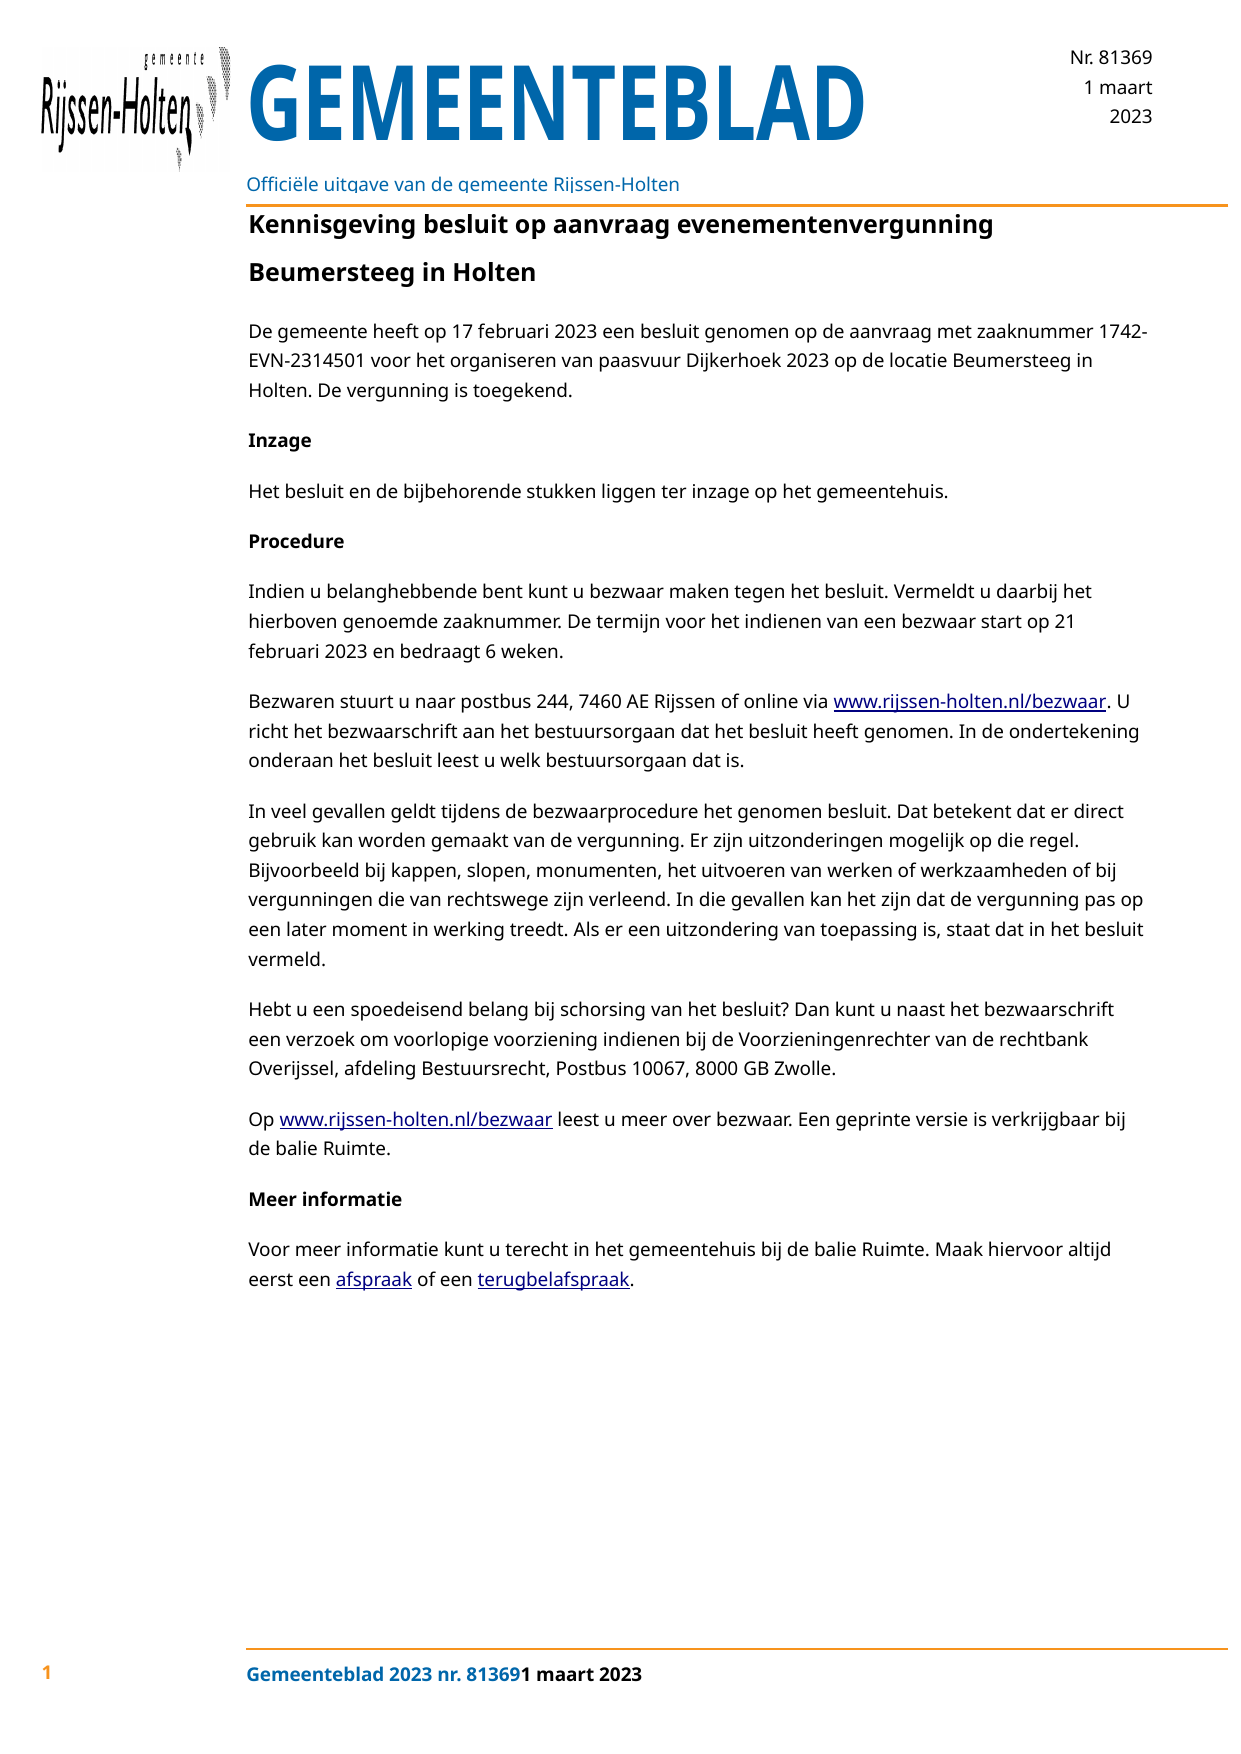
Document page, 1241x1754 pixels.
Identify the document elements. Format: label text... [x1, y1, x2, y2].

text Op www.rijssen-holten.nl/bezwaar leest u meer over bezwaar. Een geprinte versie is verkrijgbaar bij de balie Ruimte. [248, 1106, 1152, 1161]
text Inzage [248, 427, 1152, 453]
text Procedure [248, 528, 1152, 554]
text In veel gevallen geldt tijdens de bezwaarprocedure het genomen besluit. Dat betekent dat er direct gebruik kan worden gemaakt van de vergunning. Er zijn uitzonderingen mogelijk op die regel. Bijvoorbeeld bij kappen, slopen, monumenten, het uitvoeren van werken of werkzaamheden of bij vergunningen die van rechtswege zijn verleend. In die gevallen kan het zijn dat de vergunning pas op een later moment in werking treedt. Als er een uitzondering van toepassing is, staat dat in het besluit vermeld. [248, 798, 1152, 972]
picture [41, 47, 231, 172]
text Voor meer informatie kunt u terecht in het gemeentehuis bij de balie Ruimte. Maak hiervoor altijd eerst een afspraak of een terugbelafspraak. [248, 1236, 1152, 1292]
text De gemeente heeft op 17 februari 2023 een besluit genomen op de aanvraag met zaaknummer 1742-EVN-2314501 voor het organiseren van paasvuur Dijkerhoek 2023 op de locatie Beumersteeg in Holten. De vergunning is toegekend. [248, 318, 1152, 403]
text Het besluit en de bijbehorende stukken liggen ter inzage op het gemeentehuis. [248, 478, 1152, 504]
text Meer informatie [248, 1186, 1152, 1212]
text Bezwaren stuurt u naar postbus 244, 7460 AE Rijssen of online via www.rijssen-holten.nl/bezwaar. U richt het bezwaarschrift aan het bestuursorgaan dat het besluit heeft genomen. In de ondertekening onderaan het besluit leest u welk bestuursorgaan dat is. [248, 688, 1152, 773]
text Indien u belanghebbende bent kunt u bezwaar maken tegen het besluit. Vermeldt u daarbij het hierboven genoemde zaaknummer. De termijn voor het indienen van een bezwaar start op 21 februari 2023 en bedraagt 6 weken. [248, 579, 1152, 664]
text Kennisgeving besluit op aanvraag evenementenvergunning Beumersteeg in Holten [248, 207, 1152, 288]
text Hebt u een spoedeisend belang bij schorsing van het besluit? Dan kunt u naast het bezwaarschrift een verzoek om voorlopige voorziening indienen bij de Voorzieningenrechter van de rechtbank Overijssel, afdeling Bestuursrecht, Postbus 10067, 8000 GB Zwolle. [248, 996, 1152, 1081]
